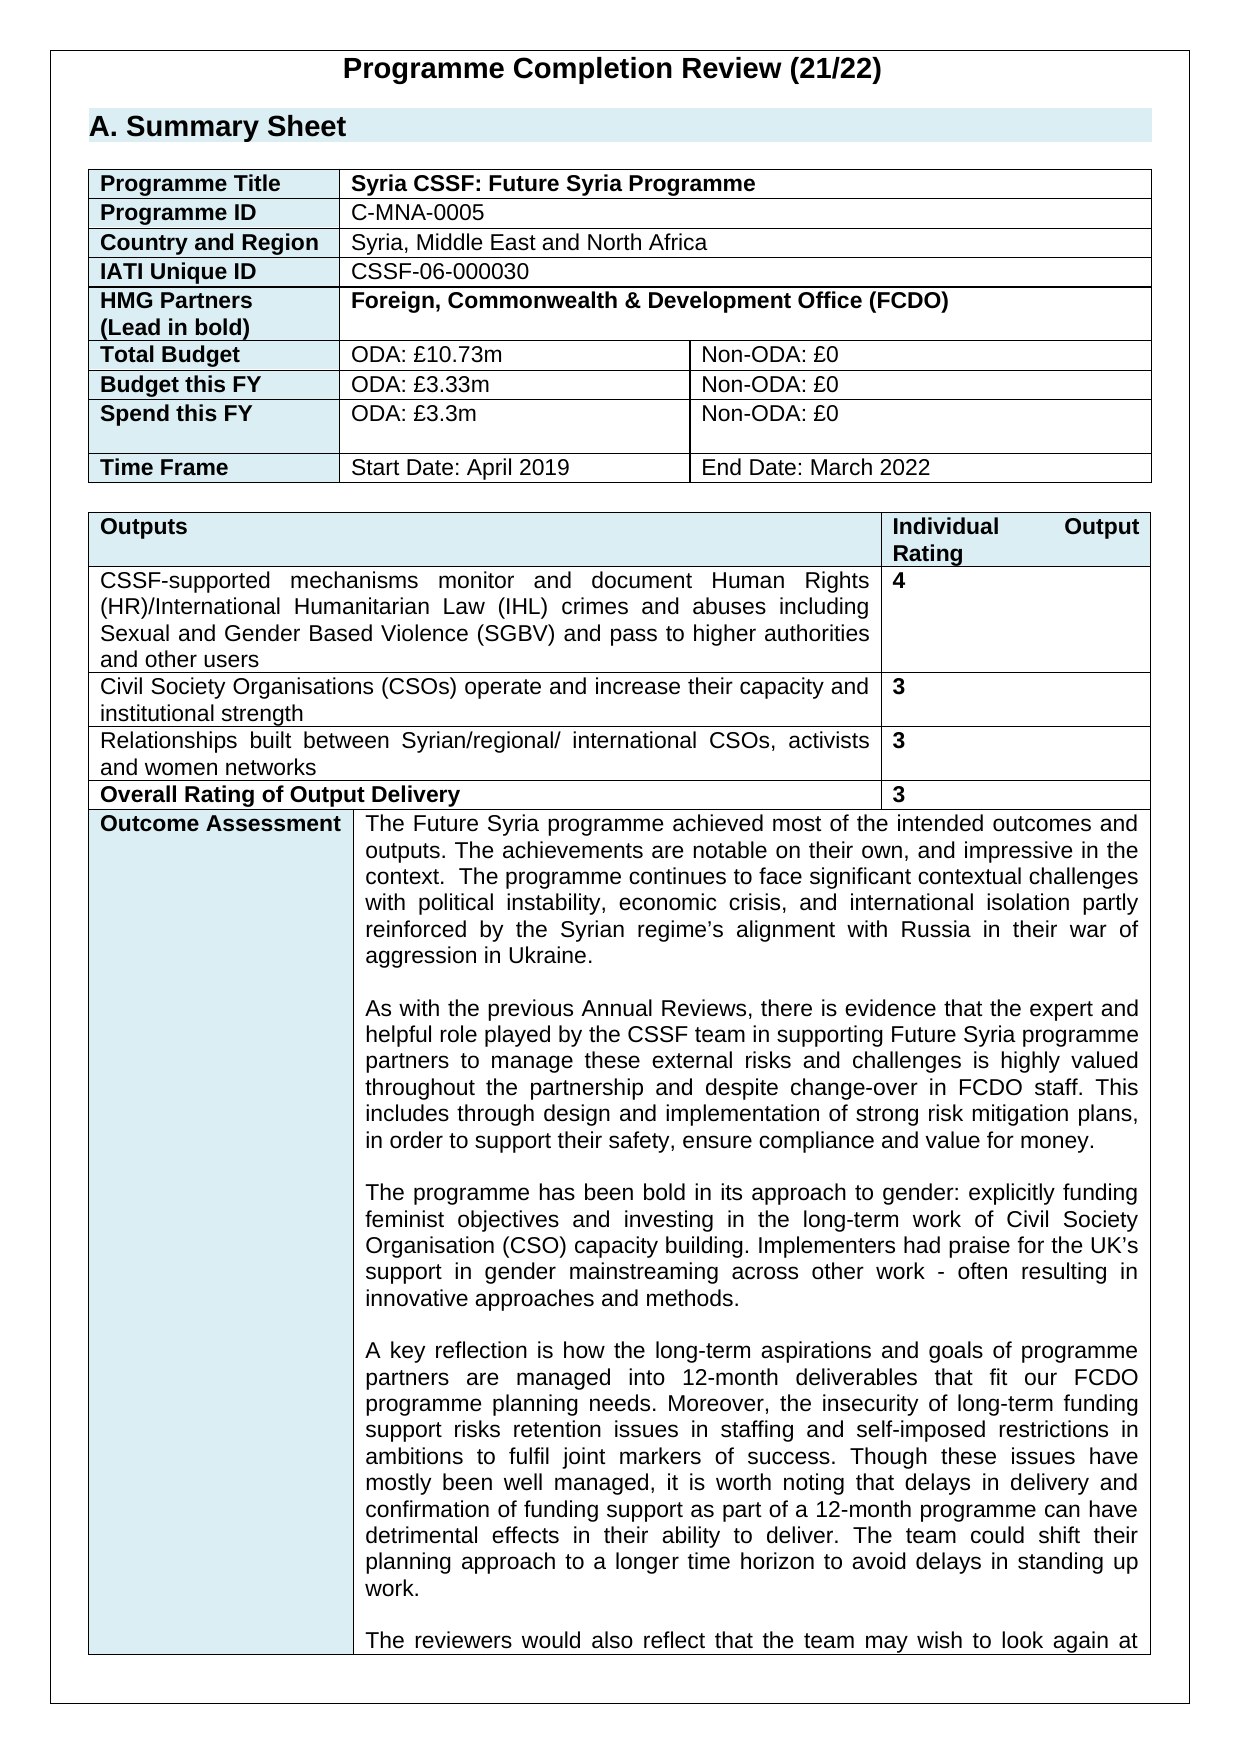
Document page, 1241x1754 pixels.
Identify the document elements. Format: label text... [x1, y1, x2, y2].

table_cell The Future Syria programme achieved most of the intended outcomes and outputs. The achievements are notable on their own, and impressive in the context. The programme continues to face significant contextual challenges with political instability, economic crisis, and international isolation partly reinforced by the Syrian regime’s alignment with Russia in their war of aggression in Ukraine. As with the previous Annual Reviews, there is evidence that the expert and helpful role played by the CSSF team in supporting Future Syria programme partners to manage these external risks and challenges is highly valued throughout the partnership and despite change-over in FCDO staff. This includes through design and implementation of strong risk mitigation plans, in order to support their safety, ensure compliance and value for money. The programme has been bold in its approach to gender: explicitly funding feminist objectives and investing in the long-term work of Civil Society Organisation (CSO) capacity building. Implementers had praise for the UK’s support in gender mainstreaming across other work - often resulting in innovative approaches and methods. A key reflection is how the long-term aspirations and goals of programme partners are managed into 12-month deliverables that fit our FCDO programme planning needs. Moreover, the insecurity of long-term funding support risks retention issues in staffing and self-imposed restrictions in ambitions to fulfil joint markers of success. Though these issues have mostly been well managed, it is worth noting that delays in delivery and confirmation of funding support as part of a 12-month programme can have detrimental effects in their ability to deliver. The team could shift their planning approach to a longer time horizon to avoid delays in standing up work. The reviewers would also reflect that the team may wish to look again at [354, 810, 1150, 1654]
table_cell Country and Region [89, 229, 339, 257]
table_cell ODA: £3.33m [340, 371, 689, 399]
table_cell Time Frame [89, 454, 339, 482]
table_cell Foreign, Commonwealth & Development Office (FCDO) [340, 288, 1151, 340]
table_cell 4 [882, 567, 1150, 672]
table_cell Relationships built between Syrian/regional/ international CSOs, activists and women networks [89, 727, 881, 780]
table_cell IATI Unique ID [89, 258, 339, 286]
table_header Outputs [89, 513, 881, 566]
table_cell End Date: March 2022 [691, 454, 1151, 482]
table_cell CSSF-supported mechanisms monitor and document Human Rights (HR)/International Humanitarian Law (IHL) crimes and abuses including Sexual and Gender Based Violence (SGBV) and pass to higher authorities and other users [89, 567, 881, 672]
table_cell Outcome Assessment [89, 810, 353, 1654]
table_header Syria CSSF: Future Syria Programme [340, 170, 1151, 198]
table_cell Non-ODA: £0 [691, 341, 1151, 369]
table_cell Civil Society Organisations (CSOs) operate and increase their capacity and institutional strength [89, 673, 881, 726]
table_cell CSSF-06-000030 [340, 258, 1151, 286]
table_cell Spend this FY [89, 400, 339, 453]
table_cell 3 [882, 673, 1150, 726]
table_cell 3 [882, 727, 1150, 780]
table_cell ODA: £3.3m [340, 400, 689, 453]
table_cell Non-ODA: £0 [691, 371, 1151, 399]
table_header Programme Title [89, 170, 339, 198]
table_cell HMG Partners (Lead in bold) [89, 288, 339, 340]
table_cell 3 [882, 781, 1150, 809]
text Programme Completion Review (21/22) [89, 51, 1152, 84]
table_cell Syria, Middle East and North Africa [340, 229, 1151, 257]
table_cell Overall Rating of Output Delivery [89, 781, 881, 809]
table_cell Non-ODA: £0 [691, 400, 1151, 453]
table_cell ODA: £10.73m [340, 341, 689, 369]
table_cell Budget this FY [89, 371, 339, 399]
table_cell Programme ID [89, 199, 339, 227]
table_cell C-MNA-0005 [340, 199, 1151, 227]
table_cell Total Budget [89, 341, 339, 369]
table_header Individual Output Rating [882, 513, 1150, 566]
text A. Summary Sheet [89, 108, 1152, 142]
table_cell Start Date: April 2019 [340, 454, 689, 482]
